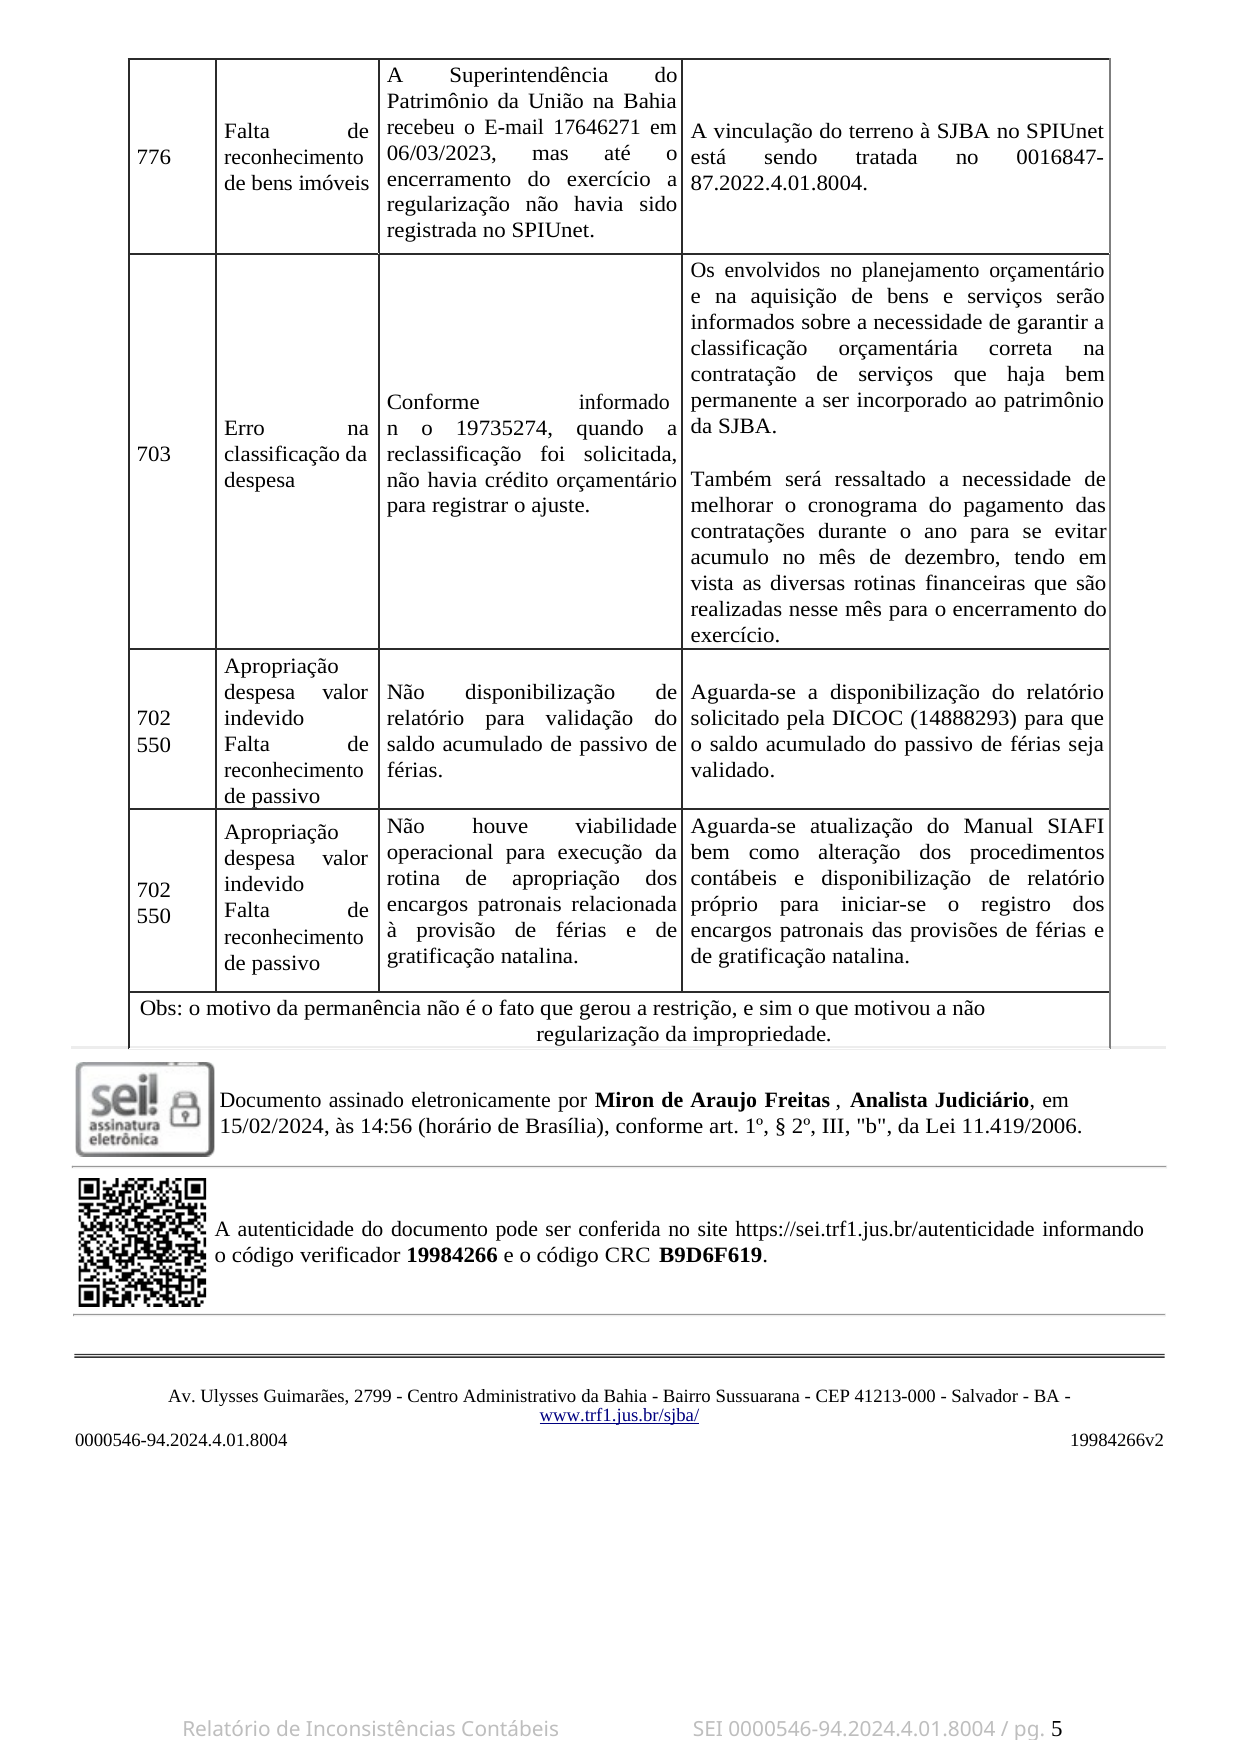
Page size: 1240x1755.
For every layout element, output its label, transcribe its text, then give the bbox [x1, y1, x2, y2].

table_cell 702 550 [130, 650, 215, 808]
table_cell Aguarda-se a disponibilização do relatório solicitado pela DICOC (14888293) para que o saldo acumulado do passivo de férias seja validado. [683, 650, 1109, 808]
table_header Falta de reconhecimento de bens imóveis [217, 60, 378, 253]
table_cell 703 [130, 255, 215, 648]
table_cell Conforme informado n o 19735274, quando a reclassificação foi solicitada, não havia crédito orçamentário para registrar o ajuste. [380, 255, 681, 648]
table_header [1111, 58, 1166, 1046]
table_header [71, 58, 128, 1046]
table_cell Erro na classificação da despesa [217, 255, 378, 648]
table_cell Apropriação despesa valor indevido Falta de reconhecimento de passivo [217, 650, 378, 808]
table_header A Superintendência do Patrimônio da União na Bahia recebeu o E-mail 17646271 em 06/03/2023, mas até o encerramento do exercício a regularização não havia sido registrada no SPIUnet. [380, 60, 681, 253]
table_cell Obs: o motivo da permanência não é o fato que gerou a restrição, e sim o que motivou a não regularização da impropriedade. [130, 993, 1109, 1046]
table_header 776 [130, 60, 215, 253]
text A autenticidade do documento pode ser conferida no site https://sei.trf1.jus.br/autenticidade informando o código verificador 19984266 e o código CRC B9D6F619. [214, 1216, 1153, 1267]
text Documento assinado eletronicamente por Miron de Araujo Freitas , Analista Judiciário, em 15/02/2024, às 14:56 (horário de Brasília), conforme art. 1º, § 2º, III, "b", da Lei 11.419/2006. [219, 1087, 1153, 1138]
table_cell Aguarda-se atualização do Manual SIAFI bem como alteração dos procedimentos contábeis e disponibilização de relatório próprio para iniciar-se o registro dos encargos patronais das provisões de férias e de gratificação natalina. [683, 810, 1109, 991]
table_cell Não disponibilização de relatório para validação do saldo acumulado de passivo de férias. [380, 650, 681, 808]
table_cell 702 550 [130, 810, 215, 991]
text Av. Ulysses Guimarães, 2799 - Centro Administrativo da Bahia - Bairro Sussuarana - CEP 41213-000 - Salvador - BA - www.trf1.jus.br/sjba/ [87, 1388, 1152, 1425]
table_cell Não houve viabilidade operacional para execução da rotina de apropriação dos encargos patronais relacionada à provisão de férias e de gratificação natalina. [380, 810, 681, 991]
table_cell Os envolvidos no planejamento orçamentário e na aquisição de bens e serviços serão informados sobre a necessidade de garantir a classificação orçamentária correta na contratação de serviços que haja bem permanente a ser incorporado ao patrimônio da SJBA. Também será ressaltado a necessidade de melhorar o cronograma do pagamento das contratações durante o ano para se evitar acumulo no mês de dezembro, tendo em vista as diversas rotinas financeiras que são realizadas nesse mês para o encerramento do exercício. [683, 255, 1109, 648]
table_header A vinculação do terreno à SJBA no SPIUnet está sendo tratada no 0016847- 87.2022.4.01.8004. [683, 60, 1109, 253]
text 0000546-94.2024.4.01.8004 19984266v2 [59, 1429, 1179, 1450]
table_cell Apropriação despesa valor indevido Falta de reconhecimento de passivo [217, 810, 378, 991]
